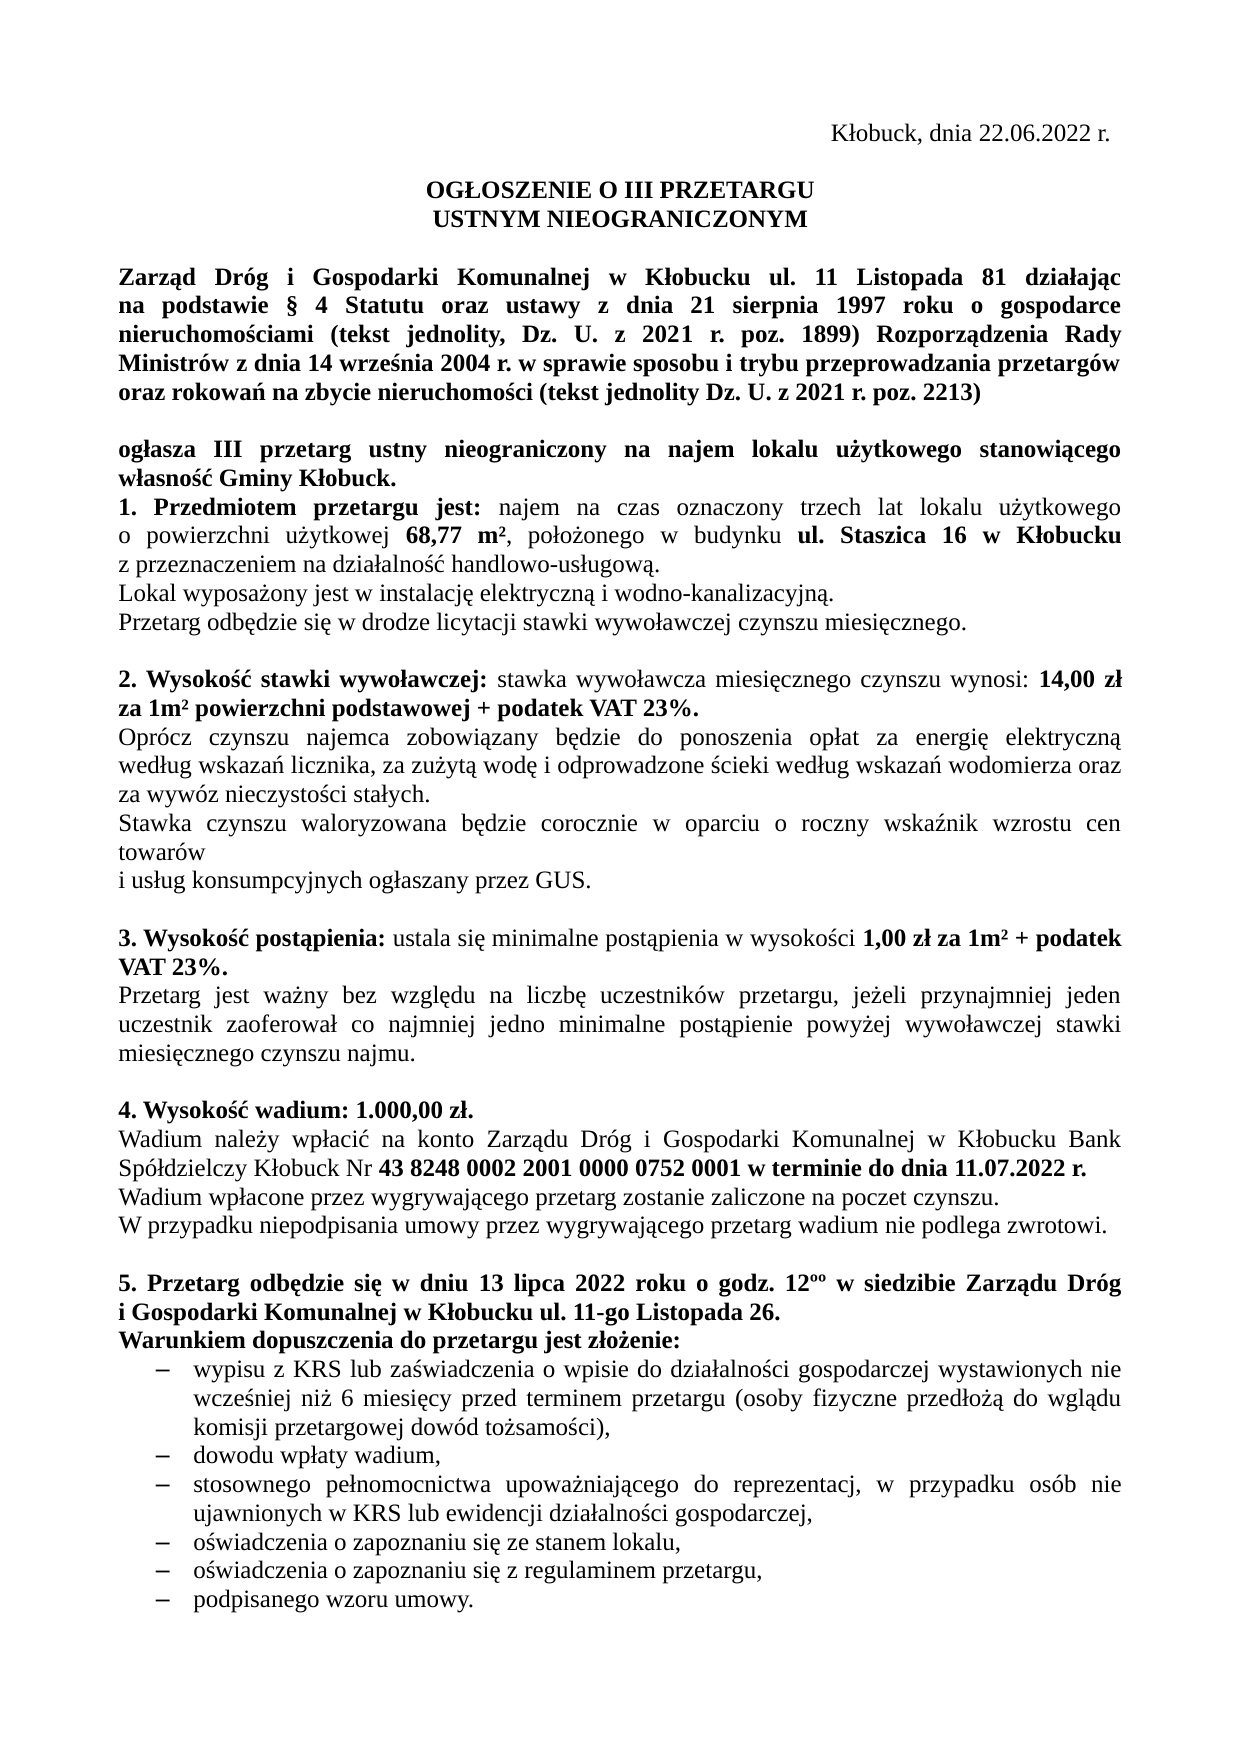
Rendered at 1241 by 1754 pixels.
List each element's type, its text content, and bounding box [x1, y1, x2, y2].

text 2. Wysokość stawki wywoławczej: stawka wywoławcza miesięcznego czynszu wynosi: 14,00 zł za 1m² powierzchni podstawowej + podatek VAT 23%. [118, 664, 1122, 722]
text Kłobuck, dnia 22.06.2022 r. [118, 118, 1122, 147]
text 3. Wysokość postąpienia: ustala się minimalne postąpienia w wysokości 1,00 zł za 1m² + podatek VAT 23%. [118, 923, 1122, 981]
text Warunkiem dopuszczenia do przetargu jest złożenie: [118, 1326, 1122, 1354]
list stosownego pełnomocnictwa upoważniającego do reprezentacj, w przypadku osób nie ujawnionych w KRS lub ewidencji działalności gospodarczej, [156, 1469, 1122, 1527]
text OGŁOSZENIE O III PRZETARGU [118, 176, 1122, 204]
text W przypadku niepodpisania umowy przez wygrywającego przetarg wadium nie podlega zwrotowi. [118, 1211, 1122, 1239]
text Zarząd Dróg i Gospodarki Komunalnej w Kłobucku ul. 11 Listopada 81 działając na podstawie § 4 Statutu oraz ustawy z dnia 21 sierpnia 1997 roku o gospodarce nieruchomościami (tekst jednolity, Dz. U. z 2021 r. poz. 1899) Rozporządzenia Rady Ministrów z dnia 14 września 2004 r. w sprawie sposobu i trybu przeprowadzania przetargów oraz rokowań na zbycie nieruchomości (tekst jednolity Dz. U. z 2021 r. poz. 2213) [118, 262, 1122, 406]
text ogłasza III przetarg ustny nieograniczony na najem lokalu użytkowego stanowiącego własność Gminy Kłobuck. [118, 434, 1122, 492]
list wypisu z KRS lub zaświadczenia o wpisie do działalności gospodarczej wystawionych nie wcześniej niż 6 miesięcy przed terminem przetargu (osoby fizyczne przedłożą do wglądu komisji przetargowej dowód tożsamości), [156, 1354, 1122, 1441]
text USTNYM NIEOGRANICZONYM [118, 204, 1122, 233]
list dowodu wpłaty wadium, [156, 1441, 1122, 1469]
text Wadium należy wpłacić na konto Zarządu Dróg i Gospodarki Komunalnej w Kłobucku Bank Spółdzielczy Kłobuck Nr 43 8248 0002 2001 0000 0752 0001 w terminie do dnia 11.07.2022 r. [118, 1124, 1122, 1182]
list podpisanego wzoru umowy. [156, 1584, 1122, 1613]
text 1. Przedmiotem przetargu jest: najem na czas oznaczony trzech lat lokalu użytkowego o powierzchni użytkowej 68,77 m², położonego w budynku ul. Staszica 16 w Kłobucku z przeznaczeniem na działalność handlowo-usługową. [118, 492, 1122, 578]
text 4. Wysokość wadium: 1.000,00 zł. [118, 1096, 1122, 1124]
list oświadczenia o zapoznaniu się ze stanem lokalu, [156, 1527, 1122, 1556]
text Przetarg jest ważny bez względu na liczbę uczestników przetargu, jeżeli przynajmniej jeden uczestnik zaoferował co najmniej jedno minimalne postąpienie powyżej wywoławczej stawki miesięcznego czynszu najmu. [118, 981, 1122, 1067]
text Lokal wyposażony jest w instalację elektryczną i wodno-kanalizacyjną. [118, 578, 1122, 607]
text 5. Przetarg odbędzie się w dniu 13 lipca 2022 roku o godz. 12ºº w siedzibie Zarządu Dróg i Gospodarki Komunalnej w Kłobucku ul. 11-go Listopada 26. [118, 1268, 1122, 1326]
text Przetarg odbędzie się w drodze licytacji stawki wywoławczej czynszu miesięcznego. [118, 607, 1122, 636]
text Stawka czynszu waloryzowana będzie corocznie w oparciu o roczny wskaźnik wzrostu cen towarów i usług konsumpcyjnych ogłaszany przez GUS. [118, 808, 1122, 894]
text Oprócz czynszu najemca zobowiązany będzie do ponoszenia opłat za energię elektryczną według wskazań licznika, za zużytą wodę i odprowadzone ścieki według wskazań wodomierza oraz za wywóz nieczystości stałych. [118, 722, 1122, 808]
text Wadium wpłacone przez wygrywającego przetarg zostanie zaliczone na poczet czynszu. [118, 1182, 1122, 1211]
list oświadczenia o zapoznaniu się z regulaminem przetargu, [156, 1556, 1122, 1584]
